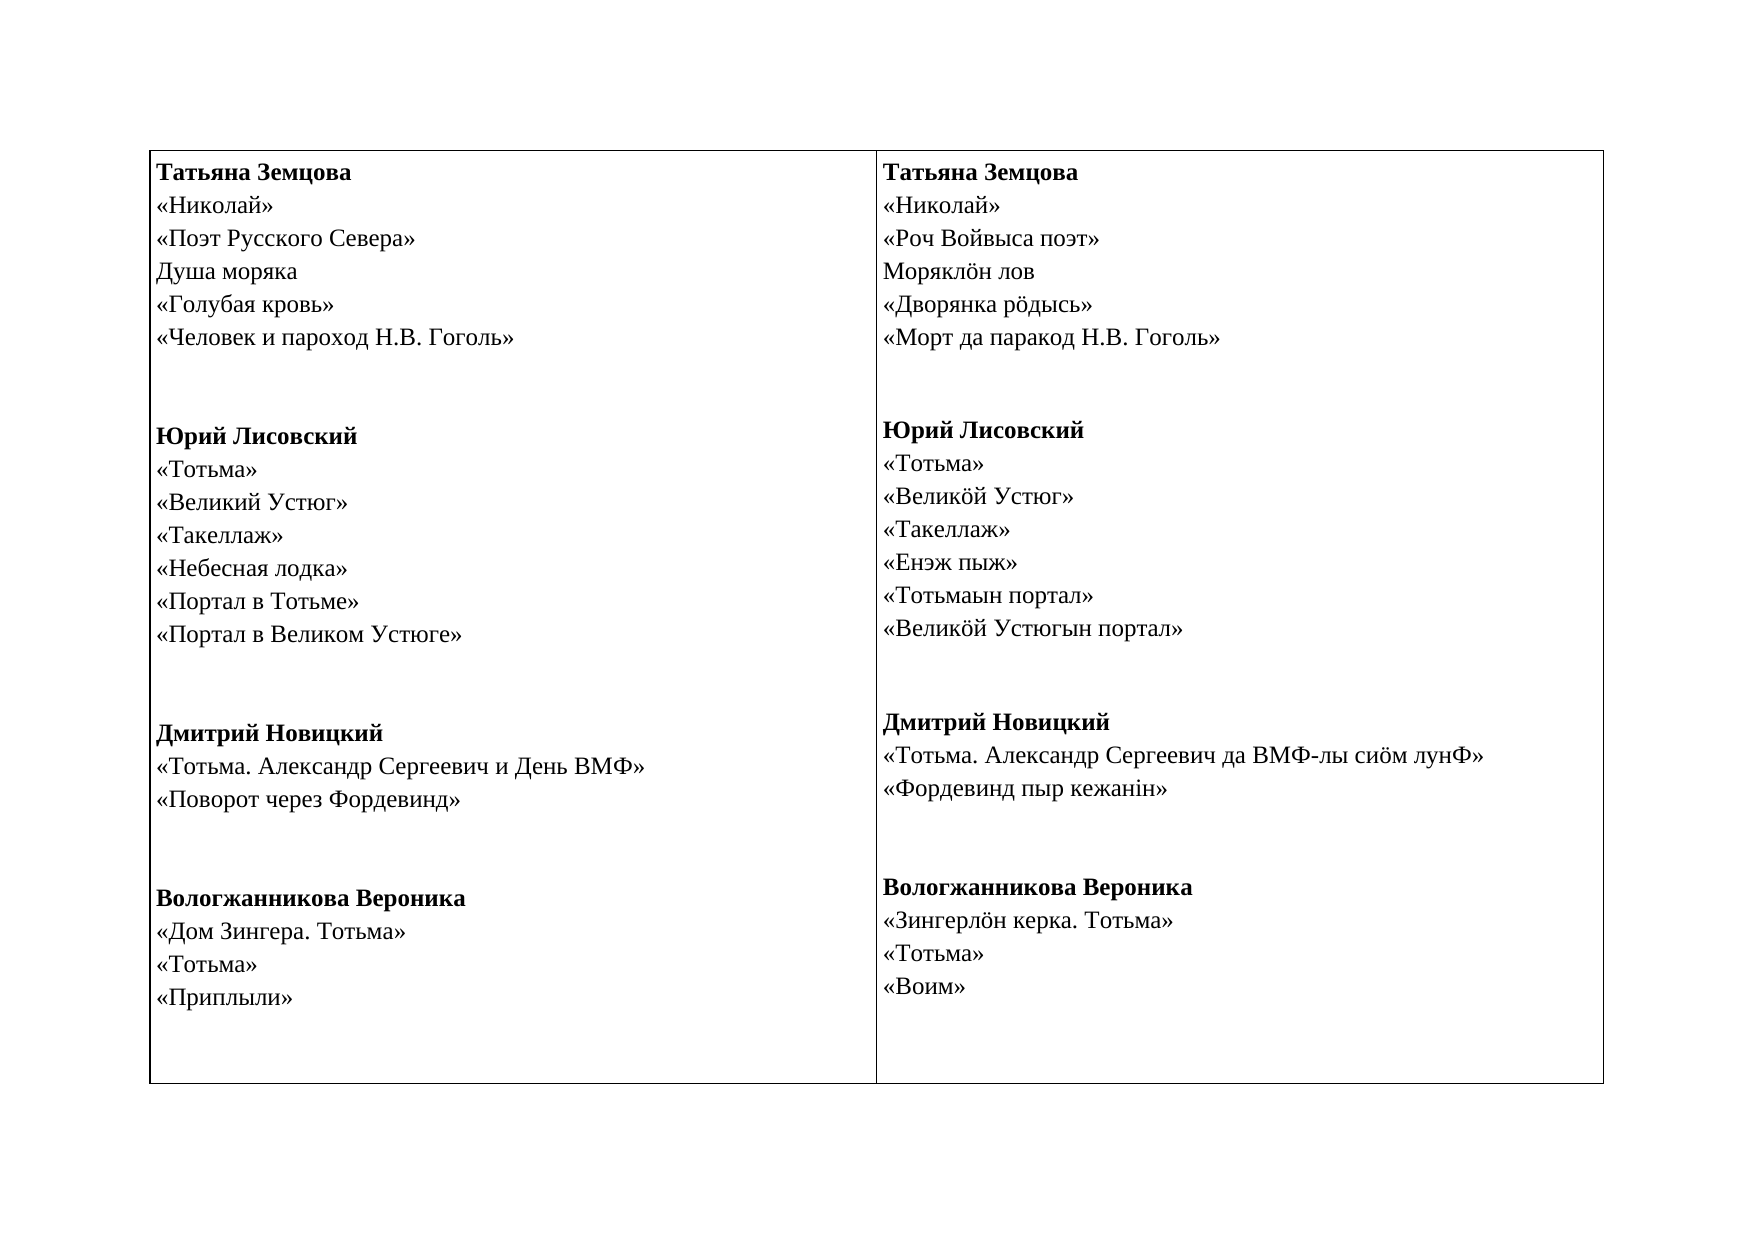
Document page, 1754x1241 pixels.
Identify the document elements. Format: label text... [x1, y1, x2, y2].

table_header Татьяна Земцова «Николай» «Поэт Русского Севера» Душа моряка «Голубая кровь» «Человек и пароход Н.В. Гоголь» Юрий Лисовский «Тотьма» «Великий Устюг» «Такеллаж» «Небесная лодка» «Портал в Тотьме» «Портал в Великом Устюге» Дмитрий Новицкий «Тотьма. Александр Сергеевич и День ВМФ» «Поворот через Фордевинд» Вологжанникова Вероника «Дом Зингера. Тотьма» «Тотьма» «Приплыли» [151, 151, 876, 1083]
table_header Татьяна Земцова «Николай» «Роч Войвыса поэт» Моряклӧн лов «Дворянка рӧдысь» «Морт да паракод Н.В. Гоголь» Юрий Лисовский «Тотьма» «Великӧй Устюг» «Такеллаж» «Енэж пыж» «Тотьмаын портал» «Великӧй Устюгын портал» Дмитрий Новицкий «Тотьма. Александр Сергеевич да ВМФ-лы сиӧм лунФ» «Фордевинд пыр кежанін» Вологжанникова Вероника «Зингерлӧн керка. Тотьма» «Тотьма» «Воим» [877, 151, 1603, 1083]
